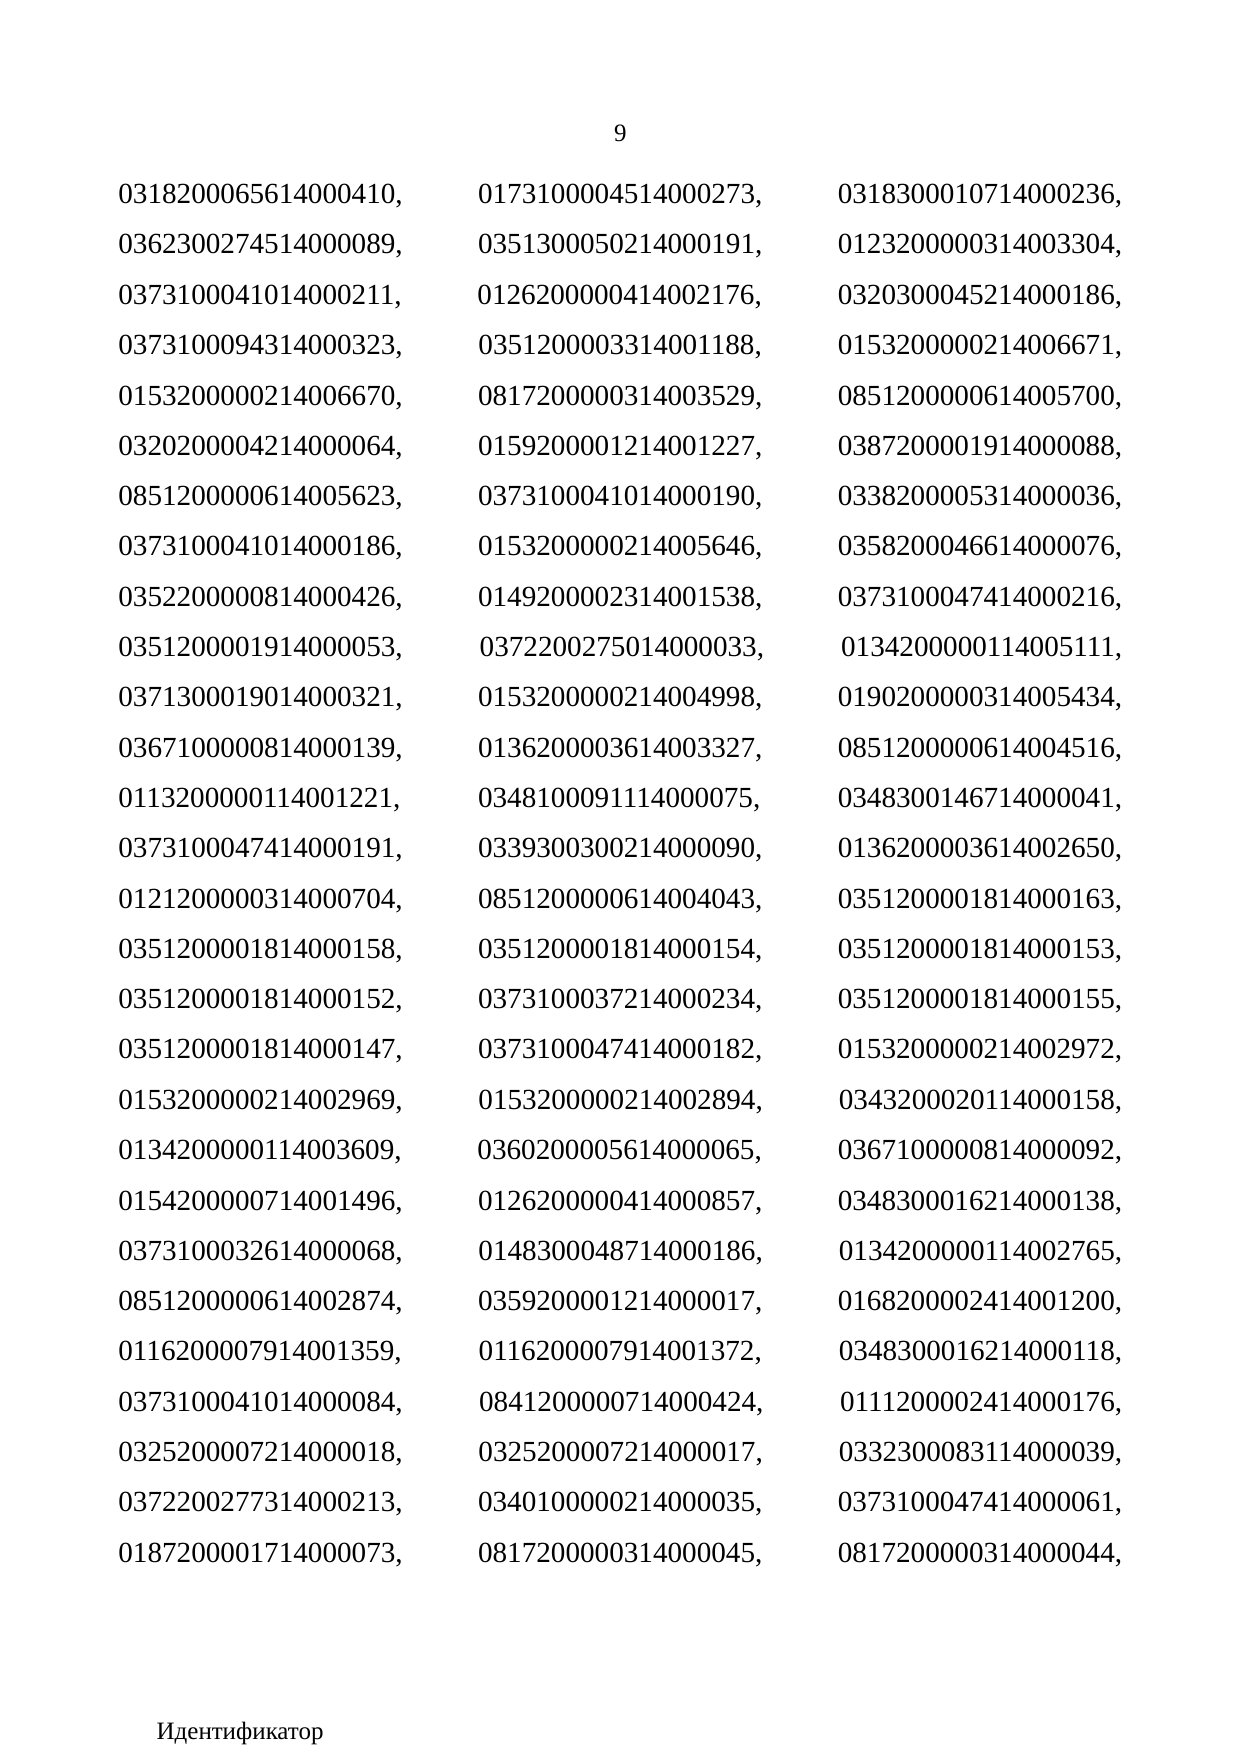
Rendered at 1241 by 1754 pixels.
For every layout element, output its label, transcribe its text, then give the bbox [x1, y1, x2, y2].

text 0318200065614000410, 0173100004514000273, 0318300010714000236, 0362300274514000089, 0351300050214000191, 0123200000314003304, 0373100041014000211, 0126200000414002176, 0320300045214000186, 0373100094314000323, 0351200003314001188, 0153200000214006671, 0153200000214006670, 0817200000314003529, 0851200000614005700, 0320200004214000064, 0159200001214001227, 0387200001914000088, 0851200000614005623, 0373100041014000190, 0338200005314000036, 0373100041014000186, 0153200000214005646, 0358200046614000076, 0352200000814000426, 0149200002314001538, 0373100047414000216, 0351200001914000053, 0372200275014000033, 0134200000114005111, 0371300019014000321, 0153200000214004998, 0190200000314005434, 0367100000814000139, 0136200003614003327, 0851200000614004516, 0113200000114001221, 0348100091114000075, 0348300146714000041, 0373100047414000191, 0339300300214000090, 0136200003614002650, 0121200000314000704, 0851200000614004043, 0351200001814000163, 0351200001814000158, 0351200001814000154, 0351200001814000153, 0351200001814000152, 0373100037214000234, 0351200001814000155, 0351200001814000147, 0373100047414000182, 0153200000214002972, 0153200000214002969, 0153200000214002894, 0343200020114000158, 0134200000114003609, 0360200005614000065, 0367100000814000092, 0154200000714001496, 0126200000414000857, 0348300016214000138, 0373100032614000068, 0148300048714000186, 0134200000114002765, 0851200000614002874, 0359200001214000017, 0168200002414001200, 0116200007914001359, 0116200007914001372, 0348300016214000118, 0373100041014000084, 0841200000714000424, 0111200002414000176, 0325200007214000018, 0325200007214000017, 0332300083114000039, 0372200277314000213, 0340100000214000035, 0373100047414000061, 0187200001714000073, 0817200000314000045, 0817200000314000044, [118, 176, 1122, 1568]
